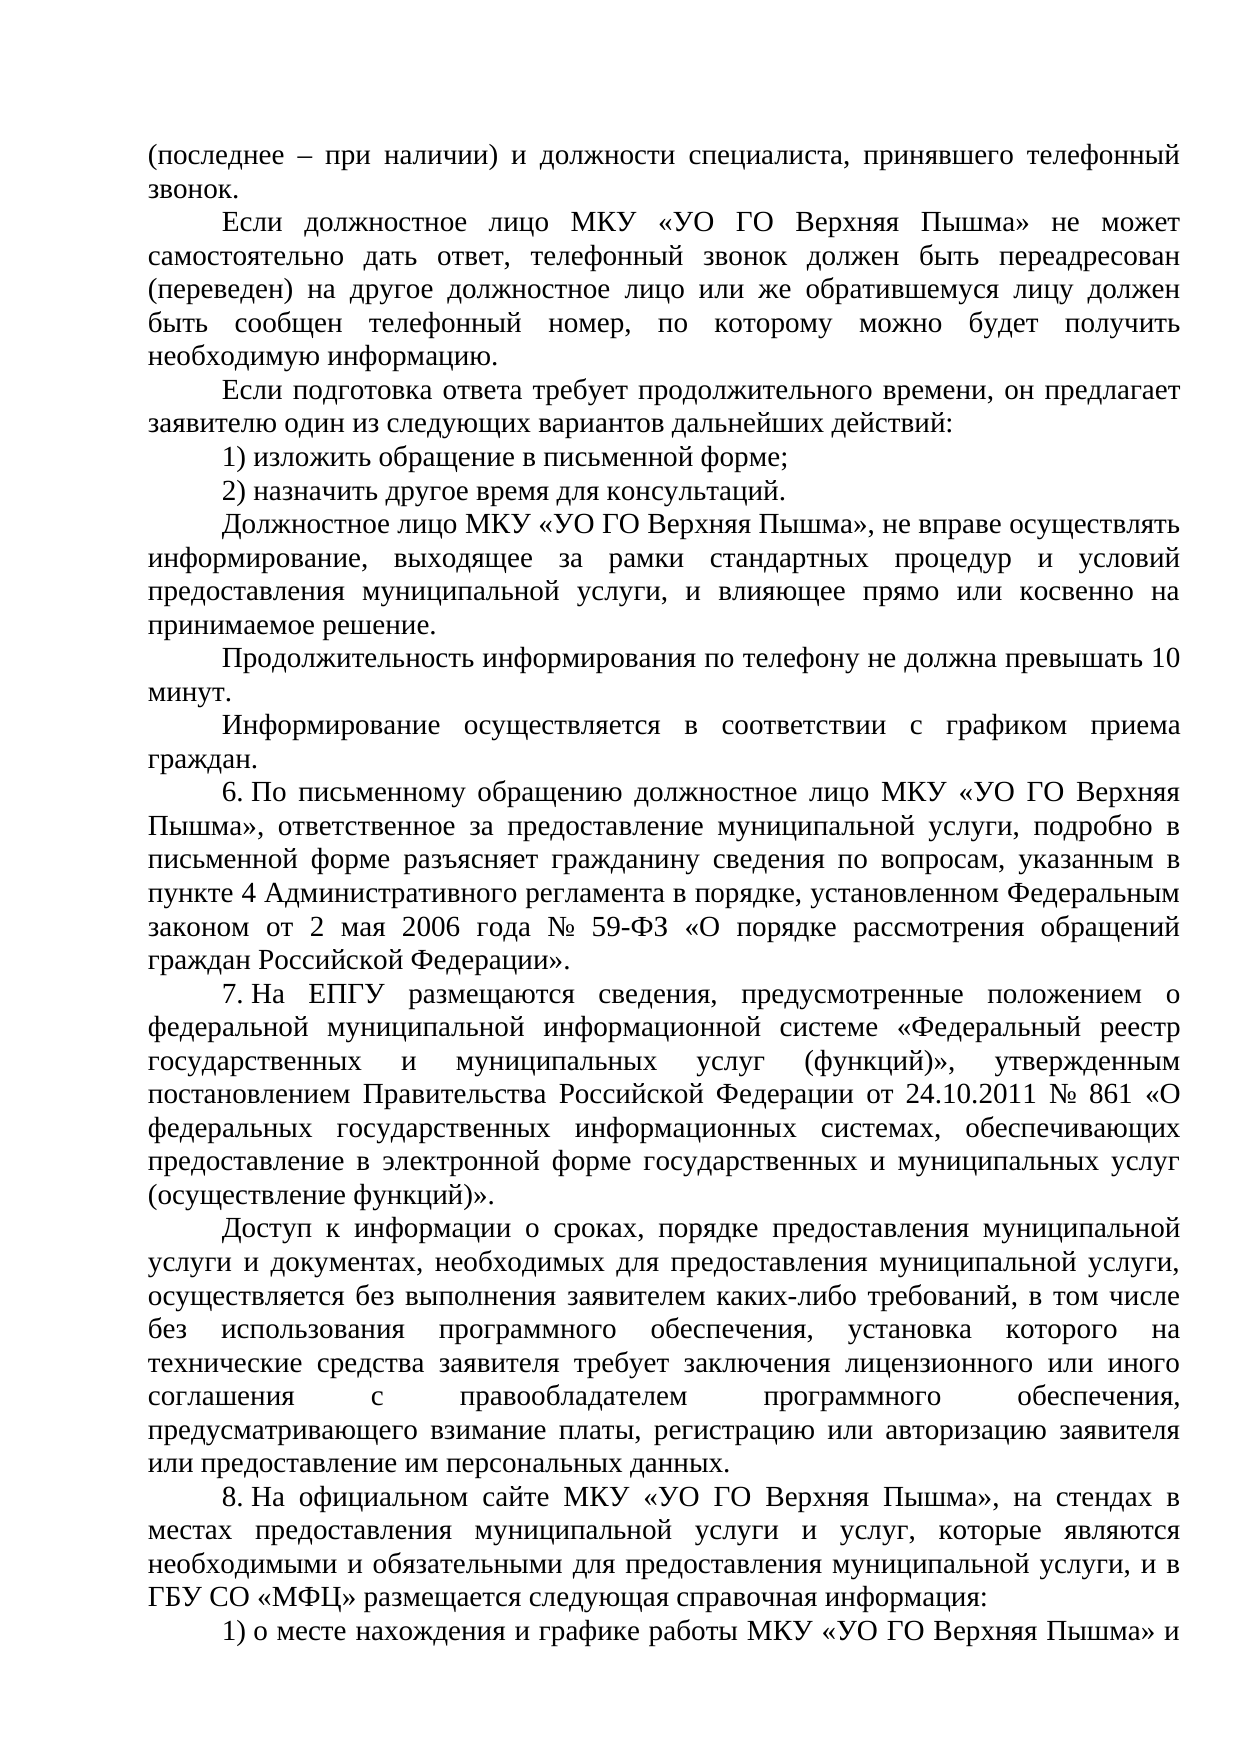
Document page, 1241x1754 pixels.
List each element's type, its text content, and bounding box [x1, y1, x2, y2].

text 7. На ЕПГУ размещаются сведения, предусмотренные положением о федеральной муниципальной информационной системе «Федеральный реестр государственных и муниципальных услуг (функций)», утвержденным постановлением Правительства Российской Федерации от 24.10.2011 № 861 «О федеральных государственных информационных системах, обеспечивающих предоставление в электронной форме государственных и муниципальных услуг (осуществление функций)». [148, 976, 1181, 1211]
text Продолжительность информирования по телефону не должна превышать 10 минут. [148, 640, 1181, 707]
text Если подготовка ответа требует продолжительного времени, он предлагает заявителю один из следующих вариантов дальнейших действий: [148, 372, 1181, 439]
text 8. На официальном сайте МКУ «УО ГО Верхняя Пышма», на стендах в местах предоставления муниципальной услуги и услуг, которые являются необходимыми и обязательными для предоставления муниципальной услуги, и в ГБУ СО «МФЦ» размещается следующая справочная информация: [148, 1479, 1181, 1613]
text Если должностное лицо МКУ «УО ГО Верхняя Пышма» не может самостоятельно дать ответ, телефонный звонок должен быть переадресован (переведен) на другое должностное лицо или же обратившемуся лицу должен быть сообщен телефонный номер, по которому можно будет получить необходимую информацию. [148, 204, 1181, 372]
text Информирование осуществляется в соответствии с графиком приема граждан. [148, 707, 1181, 774]
text Должностное лицо МКУ «УО ГО Верхняя Пышма», не вправе осуществлять информирование, выходящее за рамки стандартных процедур и условий предоставления муниципальной услуги, и влияющее прямо или косвенно на принимаемое решение. [148, 506, 1181, 640]
text (последнее – при наличии) и должности специалиста, принявшего телефонный звонок. [148, 137, 1181, 204]
text 1) изложить обращение в письменной форме; [148, 439, 1181, 473]
text 1) о месте нахождения и графике работы МКУ «УО ГО Верхняя Пышма» и [148, 1613, 1181, 1647]
text 2) назначить другое время для консультаций. [148, 473, 1181, 506]
text 6. По письменному обращению должностное лицо МКУ «УО ГО Верхняя Пышма», ответственное за предоставление муниципальной услуги, подробно в письменной форме разъясняет гражданину сведения по вопросам, указанным в пункте 4 Административного регламента в порядке, установленном Федеральным законом от 2 мая 2006 года № 59-ФЗ «О порядке рассмотрения обращений граждан Российской Федерации». [148, 774, 1181, 976]
text Доступ к информации о сроках, порядке предоставления муниципальной услуги и документах, необходимых для предоставления муниципальной услуги, осуществляется без выполнения заявителем каких-либо требований, в том числе без использования программного обеспечения, установка которого на технические средства заявителя требует заключения лицензионного или иного соглашения с правообладателем программного обеспечения, предусматривающего взимание платы, регистрацию или авторизацию заявителя или предоставление им персональных данных. [148, 1211, 1181, 1479]
